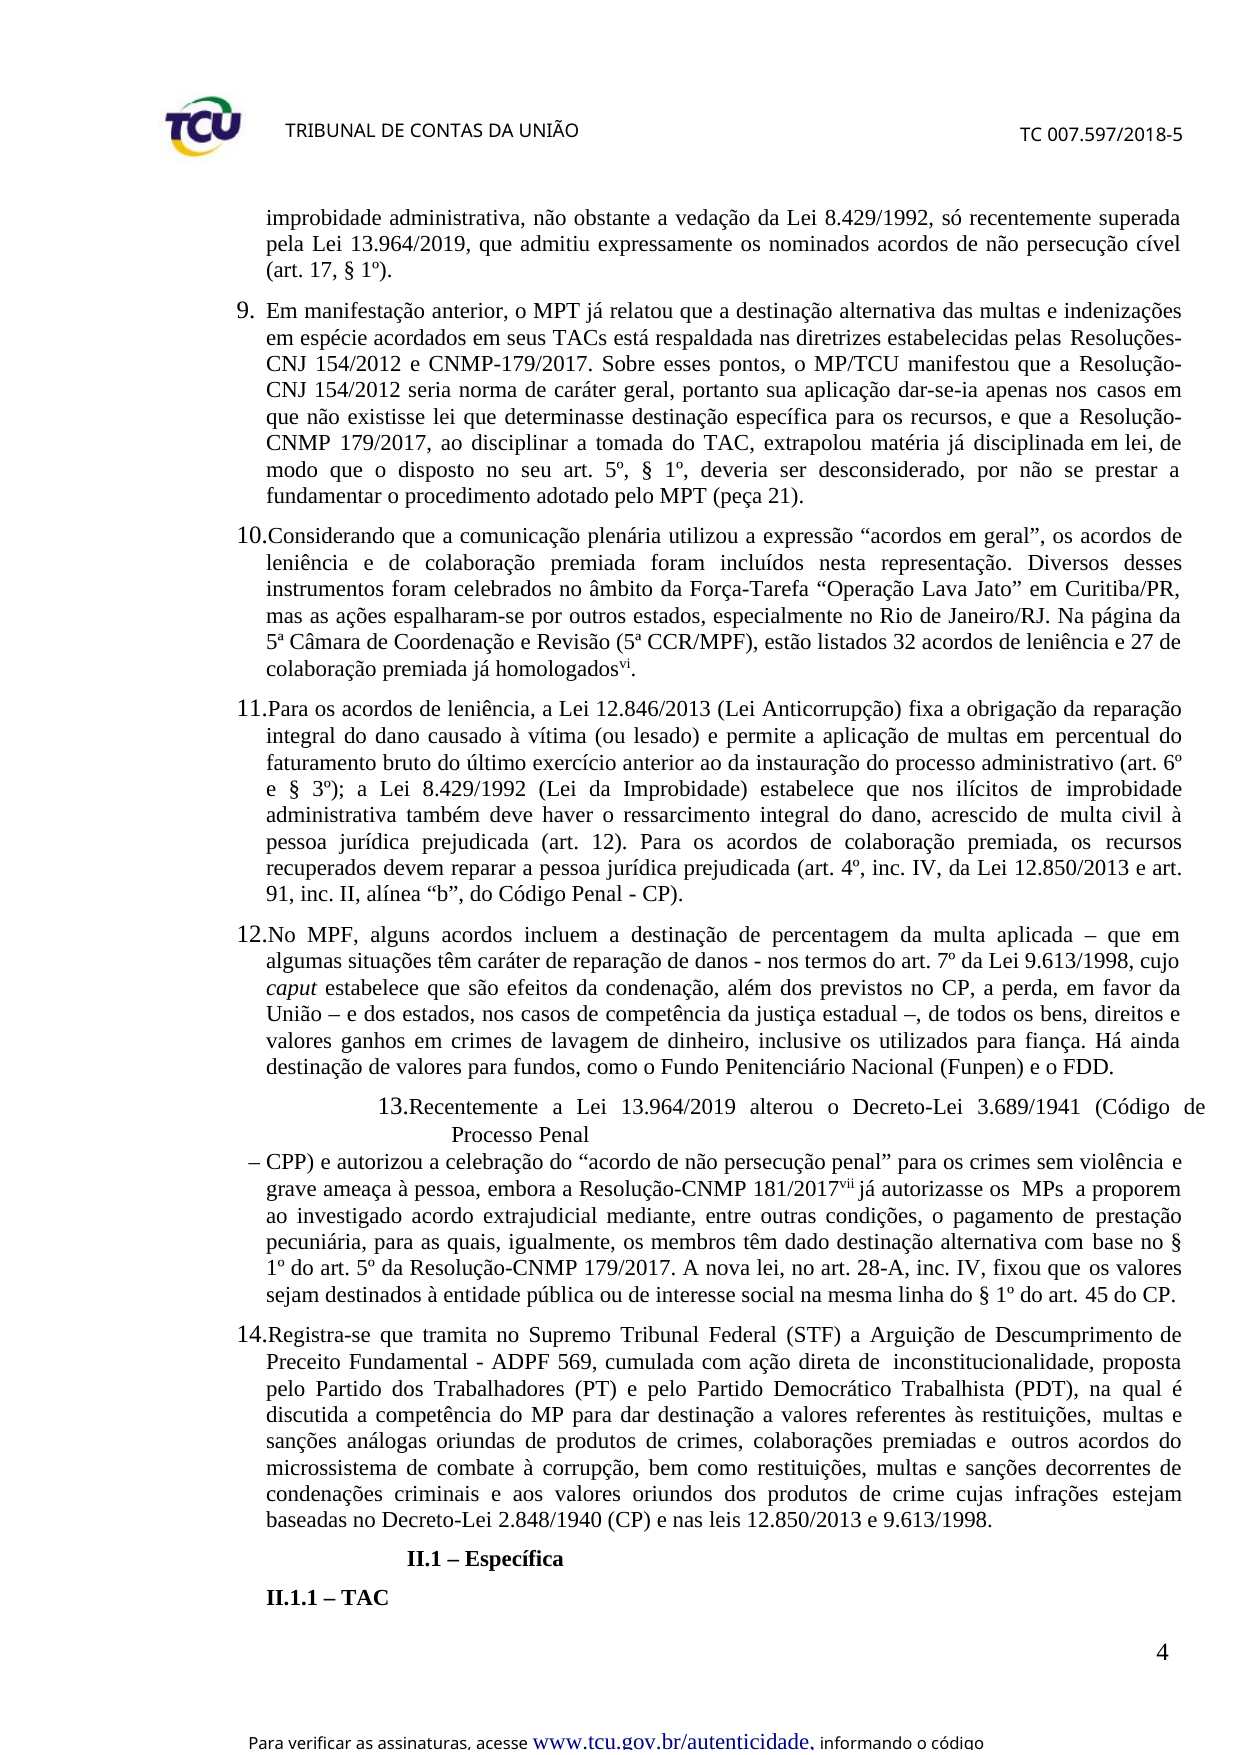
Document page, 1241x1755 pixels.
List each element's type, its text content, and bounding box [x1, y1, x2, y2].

list Para os acordos de leniência, a Lei 12.846/2013 (Lei Anticorrupção) fixa a obrigação da reparação integral do dano causado à vítima (ou lesado) e permite a aplicação de multas em percentual do faturamento bruto do último exercício anterior ao da instauração do processo administrativo (art. 6º e § 3º); a Lei 8.429/1992 (Lei da Improbidade) estabelece que nos ilícitos de improbidade administrativa também deve haver o ressarcimento integral do dano, acrescido de multa civil à pessoa jurídica prejudicada (art. 12). Para os acordos de colaboração premiada, os recursos recuperados devem reparar a pessoa jurídica prejudicada (art. 4º, inc. IV, da Lei 12.850/2013 e art. 91, inc. II, alínea “b”, do Código Penal - CP). [236, 693, 1182, 907]
list CPP) e autorizou a celebração do “acordo de não persecução penal” para os crimes sem violência e grave ameaça à pessoa, embora a Resolução-CNMP 181/2017vii já autorizasse os MPs a proporem ao investigado acordo extrajudicial mediante, entre outras condições, o pagamento de prestação pecuniária, para as quais, igualmente, os membros têm dado destinação alternativa com base no § 1º do art. 5º da Resolução-CNMP 179/2017. A nova lei, no art. 28-A, inc. IV, fixou que os valores sejam destinados à entidade pública ou de interesse social na mesma linha do § 1º do art. 45 do CP. [248, 1148, 1182, 1307]
text improbidade administrativa, não obstante a vedação da Lei 8.429/1992, só recentemente superada pela Lei 13.964/2019, que admitiu expressamente os nominados acordos de não persecução cível (art. 17, § 1º). [266, 203, 1182, 283]
list Considerando que a comunicação plenária utilizou a expressão “acordos em geral”, os acordos de leniência e de colaboração premiada foram incluídos nesta representação. Diversos desses instrumentos foram celebrados no âmbito da Força-Tarefa “Operação Lava Jato” em Curitiba/PR, mas as ações espalharam-se por outros estados, especialmente no Rio de Janeiro/RJ. Na página da 5ª Câmara de Coordenação e Revisão (5ª CCR/MPF), estão listados 32 acordos de leniência e 27 de colaboração premiada já homologadosvi. [236, 520, 1182, 681]
list – TAC [266, 1584, 1205, 1610]
list No MPF, alguns acordos incluem a destinação de percentagem da multa aplicada – que em algumas situações têm caráter de reparação de danos - nos termos do art. 7º da Lei 9.613/1998, cujo caput estabelece que são efeitos da condenação, além dos previstos no CP, a perda, em favor da União – e dos estados, nos casos de competência da justiça estadual –, de todos os bens, direitos e valores ganhos em crimes de lavagem de dinheiro, inclusive os utilizados para fiança. Há ainda destinação de valores para fundos, como o Fundo Penitenciário Nacional (Funpen) e o FDD. [236, 919, 1182, 1079]
list Registra-se que tramita no Supremo Tribunal Federal (STF) a Arguição de Descumprimento de Preceito Fundamental - ADPF 569, cumulada com ação direta de inconstitucionalidade, proposta pelo Partido dos Trabalhadores (PT) e pelo Partido Democrático Trabalhista (PDT), na qual é discutida a competência do MP para dar destinação a valores referentes às restituições, multas e sanções análogas oriundas de produtos de crimes, colaborações premiadas e outros acordos do microssistema de combate à corrupção, bem como restituições, multas e sanções decorrentes de condenações criminais e aos valores oriundos dos produtos de crime cujas infrações estejam baseadas no Decreto-Lei 2.848/1940 (CP) e nas leis 12.850/2013 e 9.613/1998. [236, 1319, 1182, 1533]
list Em manifestação anterior, o MPT já relatou que a destinação alternativa das multas e indenizações em espécie acordados em seus TACs está respaldada nas diretrizes estabelecidas pelas Resoluções-CNJ 154/2012 e CNMP-179/2017. Sobre esses pontos, o MP/TCU manifestou que a Resolução-CNJ 154/2012 seria norma de caráter geral, portanto sua aplicação dar-se-ia apenas nos casos em que não existisse lei que determinasse destinação específica para os recursos, e que a Resolução-CNMP 179/2017, ao disciplinar a tomada do TAC, extrapolou matéria já disciplinada em lei, de modo que o disposto no seu art. 5º, § 1º, deveria ser desconsiderado, por não se prestar a fundamentar o procedimento adotado pelo MPT (peça 21). [236, 295, 1182, 508]
list Recentemente a Lei 13.964/2019 alterou o Decreto-Lei 3.689/1941 (Código de Processo Penal [377, 1091, 1205, 1148]
subtitle – Específica [407, 1545, 1205, 1571]
